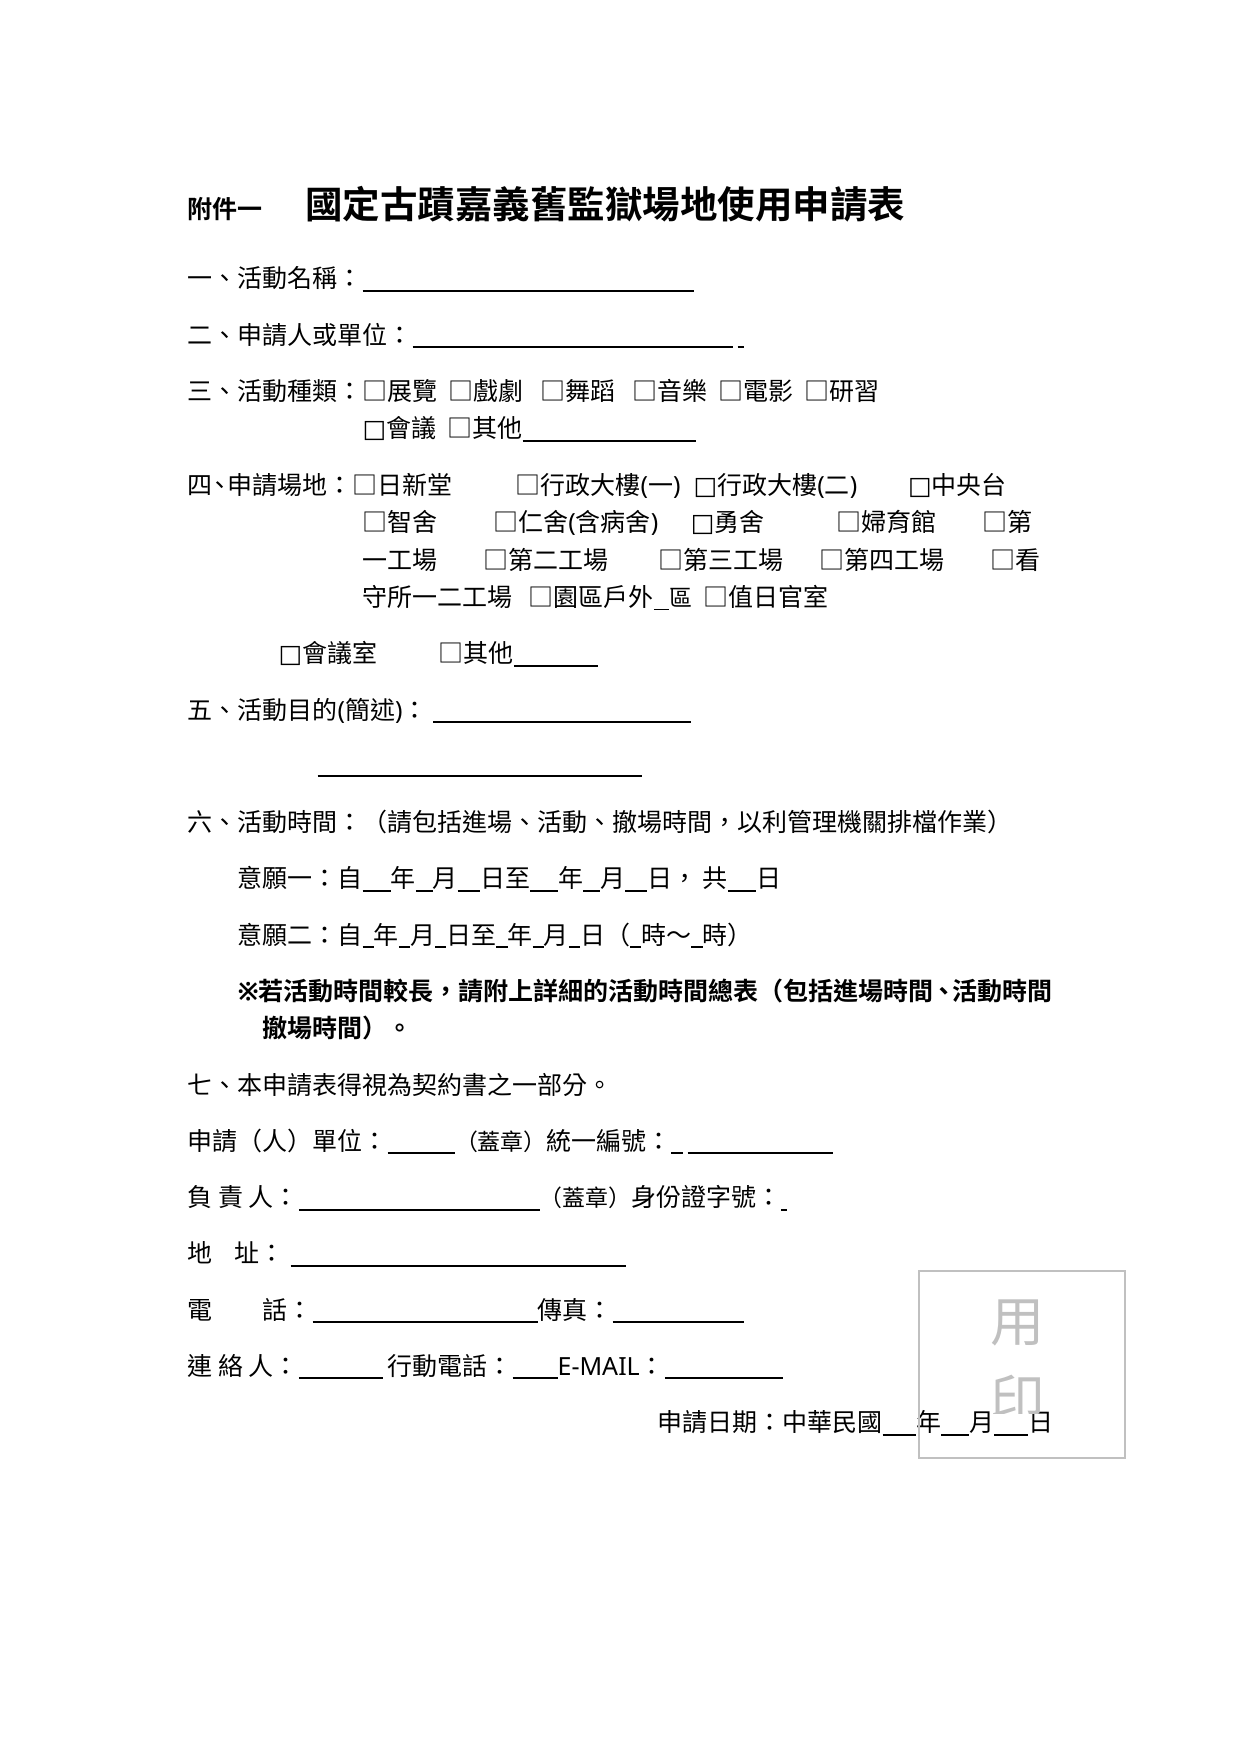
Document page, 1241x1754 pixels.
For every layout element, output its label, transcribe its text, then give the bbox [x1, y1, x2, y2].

text ※若活動時間較長，請附上詳細的活動時間總表（包括進場時間、活動時間、撤場時間）。 [237, 971, 1053, 1046]
text 申請（人）單位： （蓋章）統一編號： [187, 1121, 1053, 1158]
text 六、活動時間：（請包括進場、活動、撤場時間，以利管理機關排檔作業） [187, 802, 1053, 839]
text 一、活動名稱： [187, 258, 1053, 296]
text 印 [1022, 1381, 1036, 1413]
text 地 址： [187, 1233, 1053, 1271]
text 二、申請人或單位： [187, 314, 1053, 352]
text 負 責 人： （蓋章）身份證字號： [187, 1177, 1053, 1214]
text 意願一：自 年 月 日至 年 月 日， 共 日 [237, 858, 1053, 896]
text 申請日期：中華民國 年 月 日 [187, 1402, 918, 1439]
text [920, 1346, 990, 1383]
text 附件一 國定古蹟嘉義舊監獄場地使用申請表 [187, 164, 1053, 239]
text 四、申請場地：□日新堂 □行政大樓(一) □行政大樓(二) □中央台 □智舍 □仁舍(含病舍) □勇舍 □婦育館 □第一工場 □第二工場 □第三工場 □第四工場 □看守所一二工場 □園區戶外 區 □值日官室 [187, 464, 1053, 614]
text 意願二：自 年 月 日至 年 月 日（ 時～ 時） [237, 914, 1053, 952]
text 連 絡 人： 行動電話： E-MAIL： [187, 1346, 918, 1383]
text 申請日期：中華民國 年 月 日 [920, 1402, 1053, 1439]
text [920, 1289, 990, 1327]
text 七、本申請表得視為契約書之一部分。 [187, 1064, 1053, 1102]
text 三、活動種類：□展覽 □戲劇 □舞蹈 □音樂 □電影 □研習 □會議 □其他 [187, 371, 1053, 446]
text 五、活動目的(簡述)： [187, 689, 1053, 727]
text 用 [990, 1278, 1110, 1357]
text □會議室 □其他 [187, 633, 1053, 671]
text 印 [990, 1357, 1110, 1413]
text 電 話： 傳真： [187, 1289, 918, 1327]
